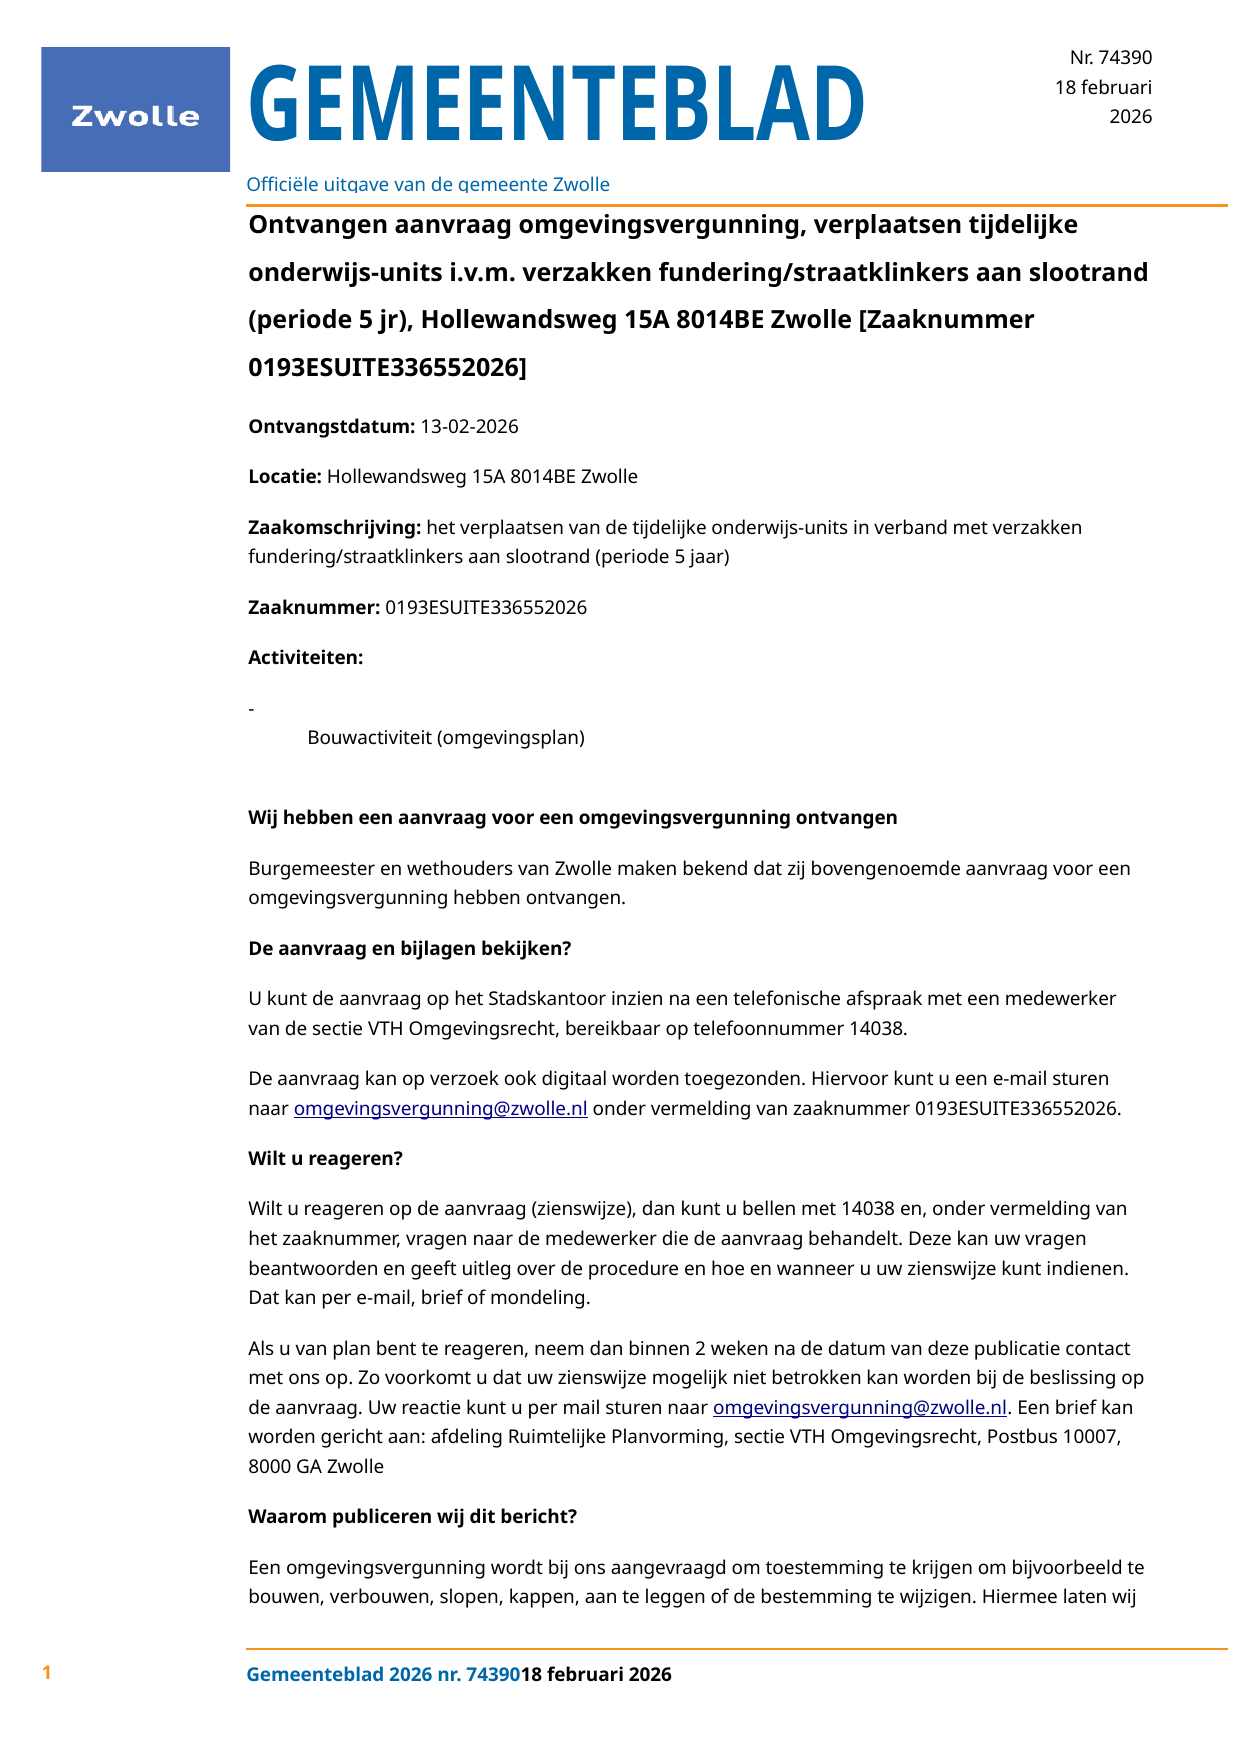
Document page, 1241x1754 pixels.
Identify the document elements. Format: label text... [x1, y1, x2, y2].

text Zaakomschrijving: het verplaatsen van de tijdelijke onderwijs-units in verband met verzakken fundering/straatklinkers aan slootrand (periode 5 jaar) [248, 514, 1152, 569]
text Wij hebben een aanvraag voor een omgevingsvergunning ontvangen [248, 804, 1152, 830]
text Ontvangstdatum: 13-02-2026 [248, 413, 1152, 439]
text Als u van plan bent te reageren, neem dan binnen 2 weken na de datum van deze publicatie contact met ons op. Zo voorkomt u dat uw zienswijze mogelijk niet betrokken kan worden bij de beslissing op de aanvraag. Uw reactie kunt u per mail sturen naar omgevingsvergunning@zwolle.nl. Een brief kan worden gericht aan: afdeling Ruimtelijke Planvorming, sectie VTH Omgevingsrecht, Postbus 10007, 8000 GA Zwolle [248, 1335, 1152, 1479]
text Zaaknummer: 0193ESUITE336552026 [248, 594, 1152, 620]
text Activiteiten: [248, 644, 1152, 670]
text U kunt de aanvraag op het Stadskantoor inzien na een telefonische afspraak met een medewerker van de sectie VTH Omgevingsrecht, bereikbaar op telefoonnummer 14038. [248, 985, 1152, 1041]
text Burgemeester en wethouders van Zwolle maken bekend dat zij bovengenoemde aanvraag voor een omgevingsvergunning hebben ontvangen. [248, 855, 1152, 910]
text Wilt u reageren? [248, 1145, 1152, 1171]
text Wilt u reageren op de aanvraag (zienswijze), dan kunt u bellen met 14038 en, onder vermelding van het zaaknummer, vragen naar de medewerker die de aanvraag behandelt. Deze kan uw vragen beantwoorden en geeft uitleg over de procedure en hoe en wanneer u uw zienswijze kunt indienen. Dat kan per e-mail, brief of mondeling. [248, 1196, 1152, 1310]
list Bouwactiviteit (omgevingsplan) [248, 724, 1152, 750]
text Ontvangen aanvraag omgevingsvergunning, verplaatsen tijdelijke onderwijs-units i.v.m. verzakken fundering/straatklinkers aan slootrand (periode 5 jr), Hollewandsweg 15A 8014BE Zwolle [Zaaknummer 0193ESUITE336552026] [248, 207, 1152, 384]
text De aanvraag kan op verzoek ook digitaal worden toegezonden. Hiervoor kunt u een e-mail sturen naar omgevingsvergunning@zwolle.nl onder vermelding van zaaknummer 0193ESUITE336552026. [248, 1065, 1152, 1121]
text Waarom publiceren wij dit bericht? [248, 1503, 1152, 1529]
picture [41, 47, 231, 172]
text Locatie: Hollewandsweg 15A 8014BE Zwolle [248, 463, 1152, 489]
text De aanvraag en bijlagen bekijken? [248, 935, 1152, 961]
text Een omgevingsvergunning wordt bij ons aangevraagd om toestemming te krijgen om bijvoorbeeld te bouwen, verbouwen, slopen, kappen, aan te leggen of de bestemming te wijzigen. Hiermee laten wij [248, 1554, 1152, 1609]
